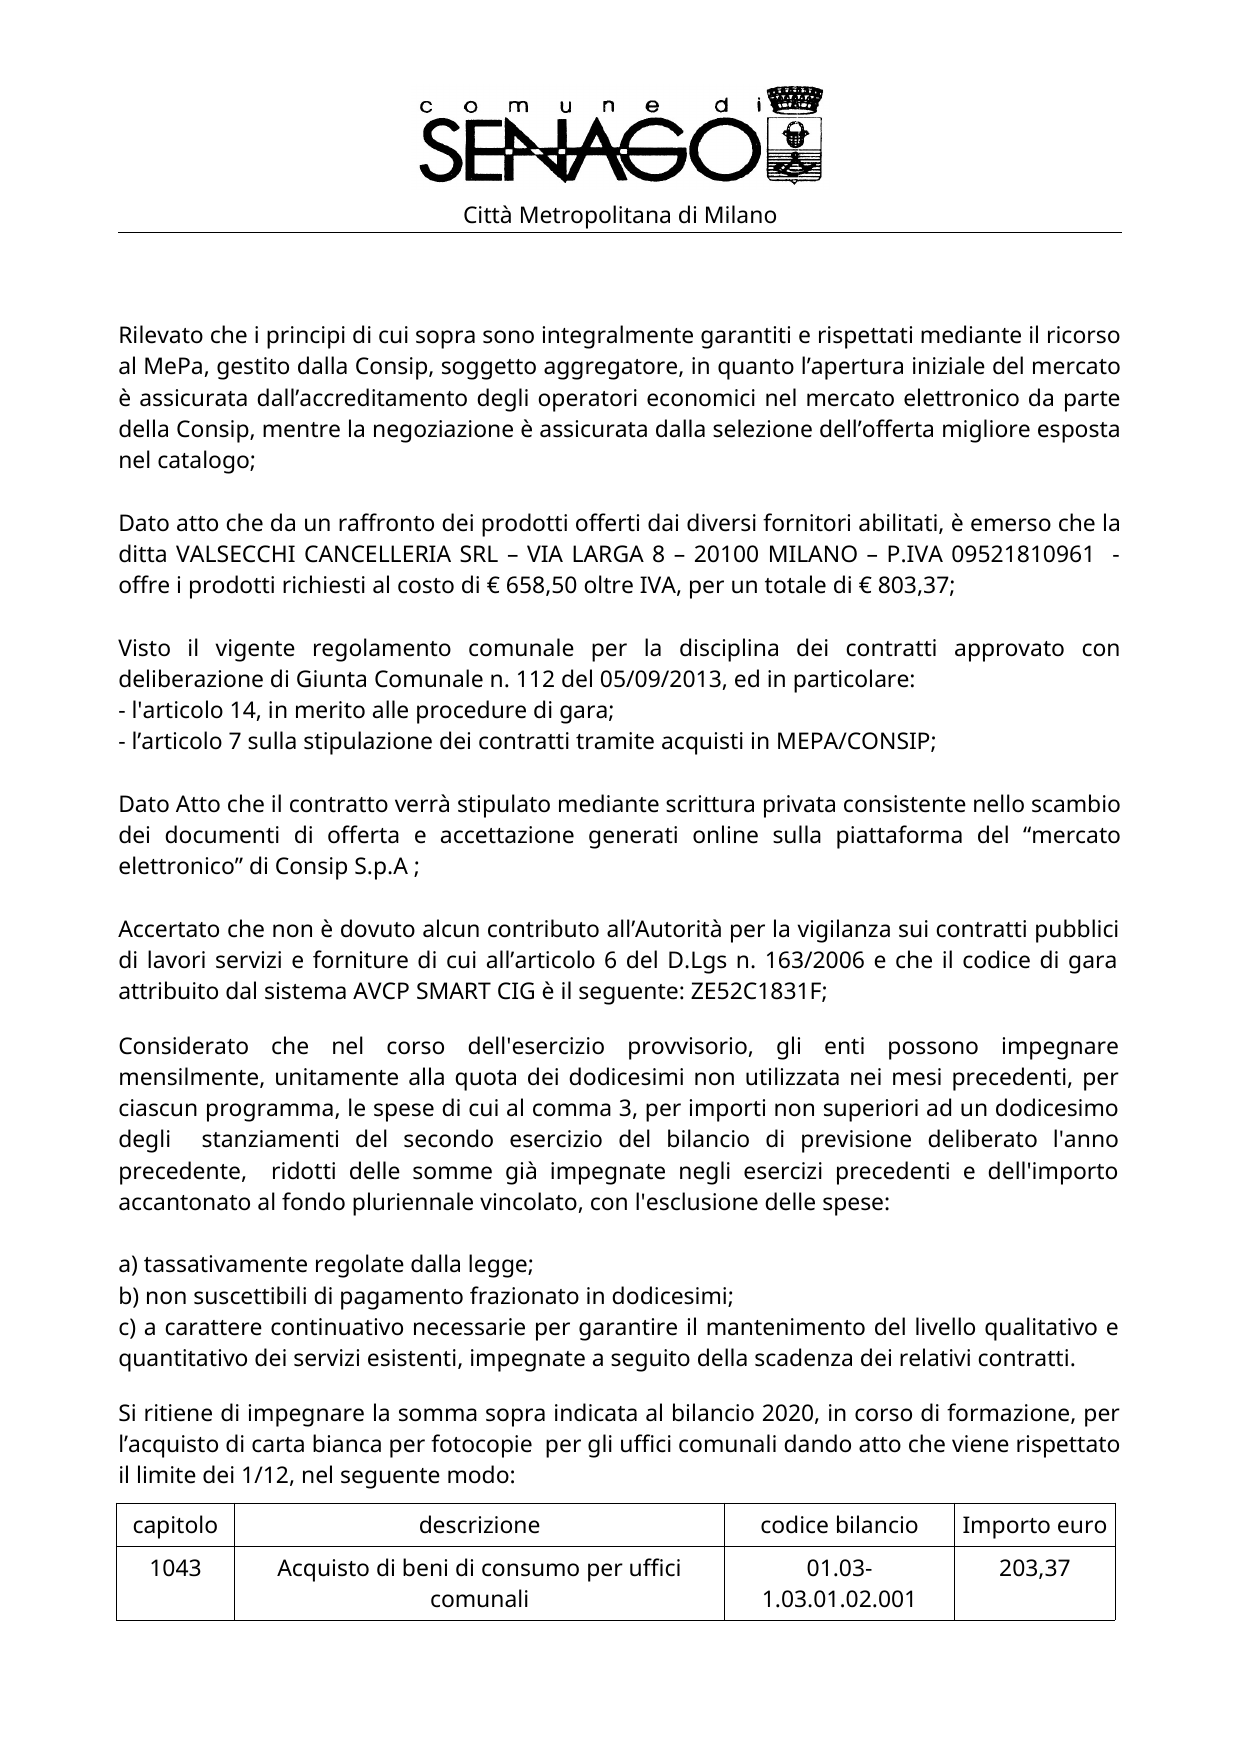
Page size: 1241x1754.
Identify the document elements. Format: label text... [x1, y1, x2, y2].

text - l’articolo 7 sulla stipulazione dei contratti tramite acquisti in MEPA/CONSIP; [118, 725, 1122, 756]
text c) a carattere continuativo necessarie per garantire il mantenimento del livello qualitativo e quantitativo dei servizi esistenti, impegnate a seguito della scadenza dei relativi contratti. [118, 1311, 1120, 1373]
picture [411, 84, 830, 190]
table_header codice bilancio [725, 1504, 954, 1546]
table_cell Acquisto di beni di consumo per uffici comunali [235, 1547, 724, 1620]
table_header capitolo [117, 1504, 234, 1546]
text a) tassativamente regolate dalla legge; [118, 1248, 1122, 1279]
text - l'articolo 14, in merito alle procedure di gara; [118, 694, 1122, 725]
table_cell 01.03-1.03.01.02.001 [725, 1547, 954, 1620]
text b) non suscettibili di pagamento frazionato in dodicesimi; [118, 1279, 1122, 1311]
table_header descrizione [235, 1504, 724, 1546]
text Visto il vigente regolamento comunale per la disciplina dei contratti approvato con deliberazione di Giunta Comunale n. 112 del 05/09/2013, ed in particolare: [118, 631, 1122, 694]
table_cell 203,37 [955, 1547, 1115, 1620]
table_cell 1043 [117, 1547, 234, 1620]
text Dato atto che da un raffronto dei prodotti offerti dai diversi fornitori abilitati, è emerso che la ditta VALSECCHI CANCELLERIA SRL – VIA LARGA 8 – 20100 MILANO – P.IVA 09521810961 - offre i prodotti richiesti al costo di € 658,50 oltre IVA, per un totale di € 803,37; [118, 506, 1122, 600]
text Dato Atto che il contratto verrà stipulato mediante scrittura privata consistente nello scambio dei documenti di offerta e accettazione generati online sulla piattaforma del “mercato elettronico” di Consip S.p.A ; [118, 788, 1122, 881]
table_header Importo euro [955, 1504, 1115, 1546]
text Si ritiene di impegnare la somma sopra indicata al bilancio 2020, in corso di formazione, per l’acquisto di carta bianca per fotocopie per gli uffici comunali dando atto che viene rispettato il limite dei 1/12, nel seguente modo: [118, 1396, 1122, 1490]
text Accertato che non è dovuto alcun contributo all’Autorità per la vigilanza sui contratti pubblici di lavori servizi e forniture di cui all’articolo 6 del D.Lgs n. 163/2006 e che il codice di gara attribuito dal sistema AVCP SMART CIG è il seguente: ZE52C1831F; [118, 913, 1120, 1006]
text Rilevato che i principi di cui sopra sono integralmente garantiti e rispettati mediante il ricorso al MePa, gestito dalla Consip, soggetto aggregatore, in quanto l’apertura iniziale del mercato è assicurata dall’accreditamento degli operatori economici nel mercato elettronico da parte della Consip, mentre la negoziazione è assicurata dalla selezione dell’offerta migliore esposta nel catalogo; [118, 319, 1122, 475]
text Considerato che nel corso dell'esercizio provvisorio, gli enti possono impegnare mensilmente, unitamente alla quota dei dodicesimi non utilizzata nei mesi precedenti, per ciascun programma, le spese di cui al comma 3, per importi non superiori ad un dodicesimo degli stanziamenti del secondo esercizio del bilancio di previsione deliberato l'anno precedente, ridotti delle somme già impegnate negli esercizi precedenti e dell'importo accantonato al fondo pluriennale vincolato, con l'esclusione delle spese: [118, 1029, 1120, 1217]
